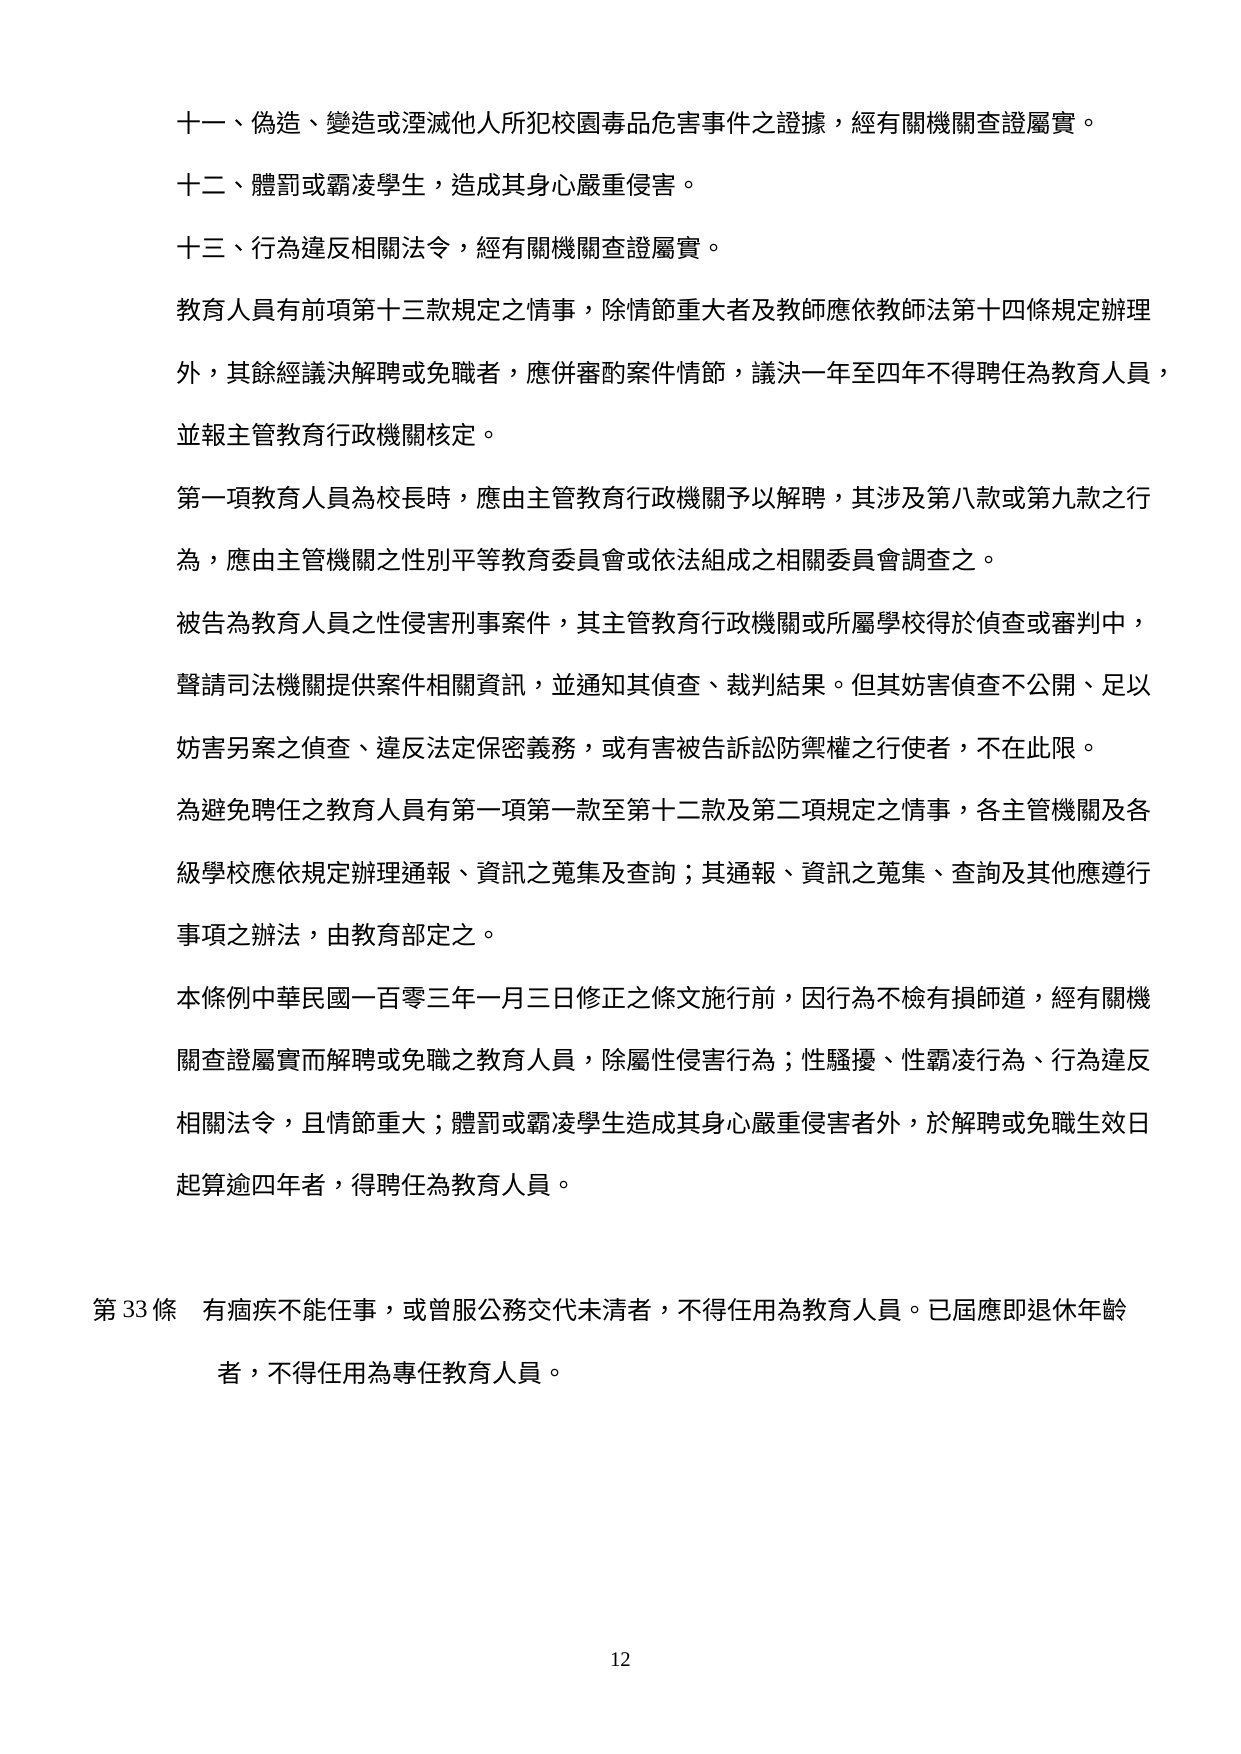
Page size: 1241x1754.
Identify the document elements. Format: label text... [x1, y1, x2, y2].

text 第33條 有痼疾不能任事，或曾服公務交代未清者，不得任用為教育人員。已屆應即退休年齡者，不得任用為專任教育人員。 [92, 1267, 1152, 1392]
text 教育人員有前項第十三款規定之情事，除情節重大者及教師應依教師法第十四條規定辦理外，其餘經議決解聘或免職者，應併審酌案件情節，議決一年至四年不得聘任為教育人員，並報主管教育行政機關核定。 [176, 267, 1152, 454]
text 十二、體罰或霸凌學生，造成其身心嚴重侵害。 [89, 142, 1152, 204]
text 被告為教育人員之性侵害刑事案件，其主管教育行政機關或所屬學校得於偵查或審判中，聲請司法機關提供案件相關資訊，並通知其偵查、裁判結果。但其妨害偵查不公開、足以妨害另案之偵查、違反法定保密義務，或有害被告訴訟防禦權之行使者，不在此限。 [176, 579, 1152, 767]
text 本條例中華民國一百零三年一月三日修正之條文施行前，因行為不檢有損師道，經有關機關查證屬實而解聘或免職之教育人員，除屬性侵害行為；性騷擾、性霸凌行為、行為違反相關法令，且情節重大；體罰或霸凌學生造成其身心嚴重侵害者外，於解聘或免職生效日起算逾四年者，得聘任為教育人員。 [176, 954, 1152, 1204]
text 第一項教育人員為校長時，應由主管教育行政機關予以解聘，其涉及第八款或第九款之行為，應由主管機關之性別平等教育委員會或依法組成之相關委員會調查之。 [176, 454, 1152, 579]
text 十一、偽造、變造或湮滅他人所犯校園毒品危害事件之證據，經有關機關查證屬實。 [89, 79, 1152, 142]
text 為避免聘任之教育人員有第一項第一款至第十二款及第二項規定之情事，各主管機關及各級學校應依規定辦理通報、資訊之蒐集及查詢；其通報、資訊之蒐集、查詢及其他應遵行事項之辦法，由教育部定之。 [176, 767, 1152, 954]
text 十三、行為違反相關法令，經有關機關查證屬實。 [89, 204, 1152, 267]
